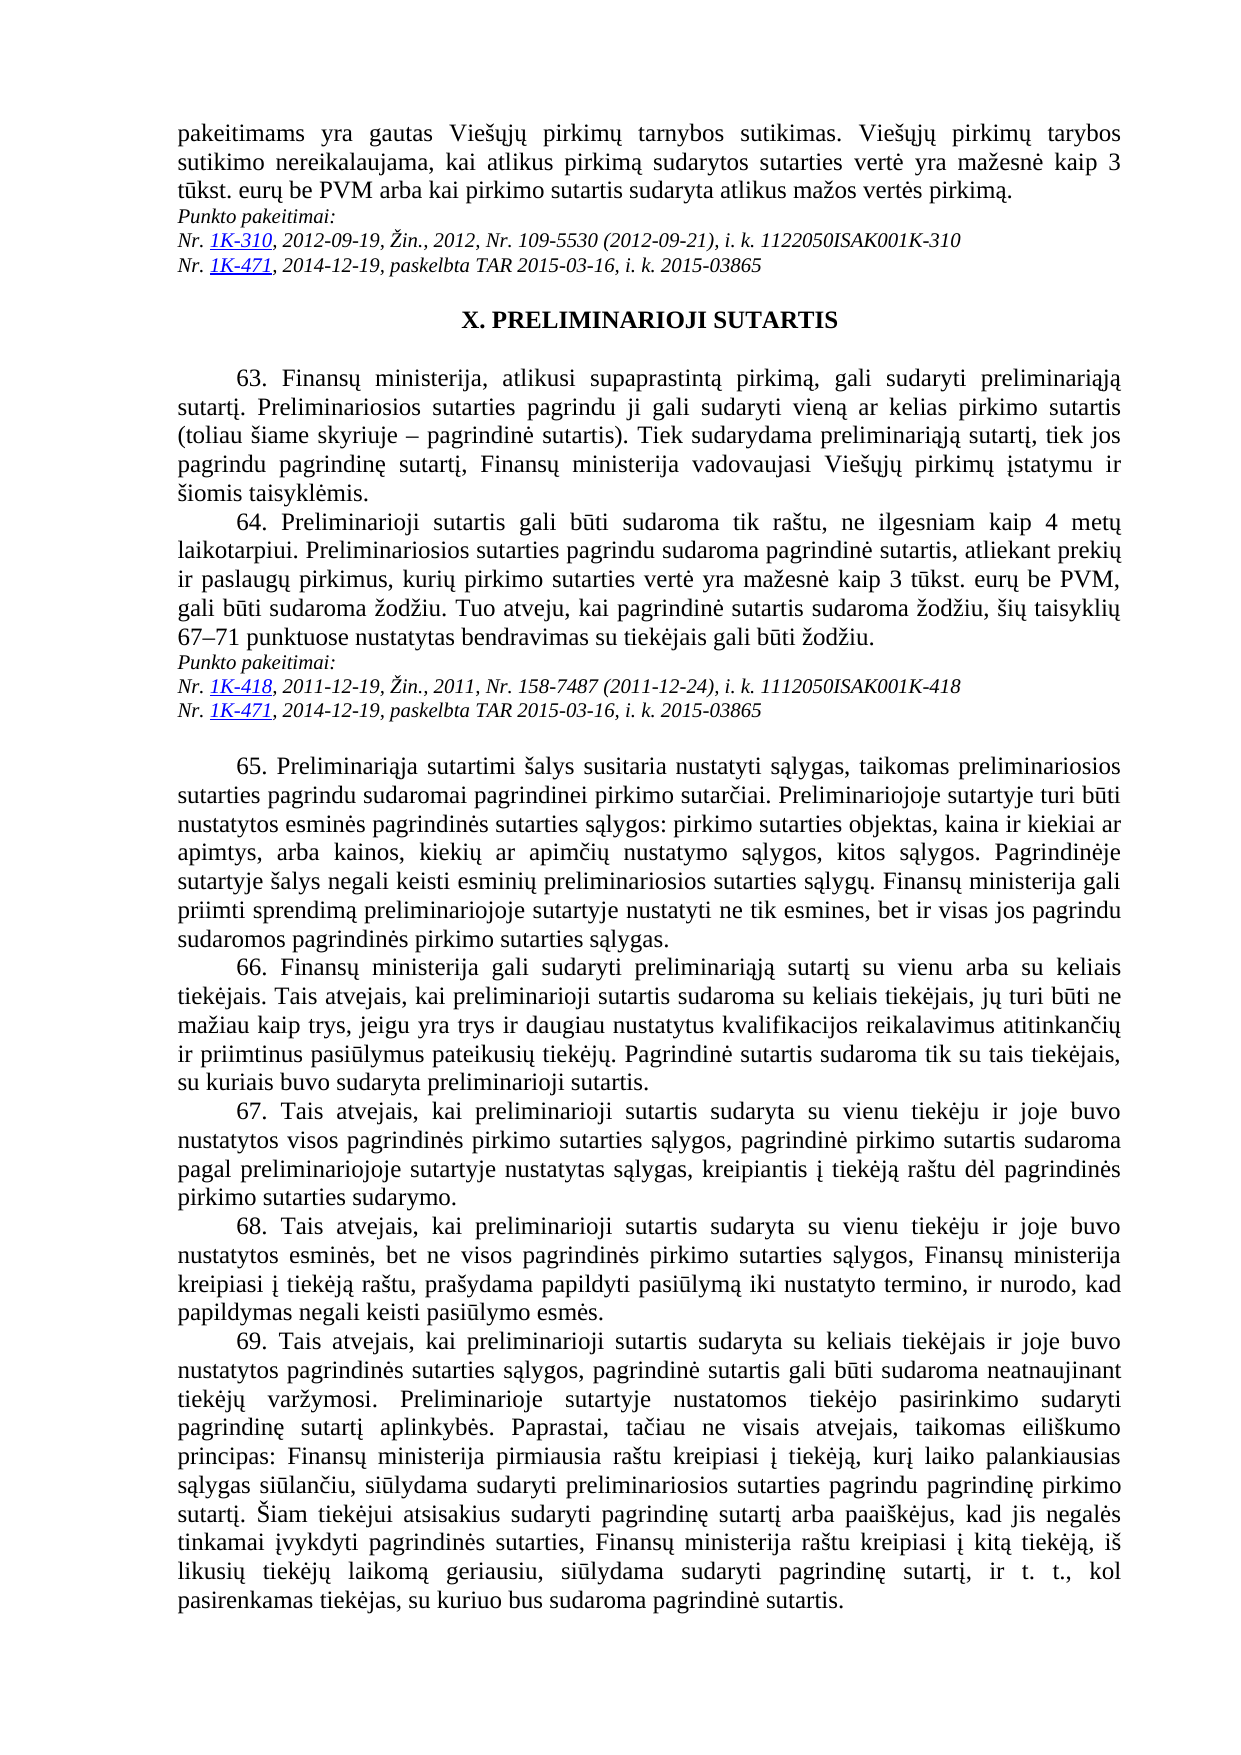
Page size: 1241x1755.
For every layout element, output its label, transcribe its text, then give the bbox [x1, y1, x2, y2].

text 64. Preliminarioji sutartis gali būti sudaroma tik raštu, ne ilgesniam kaip 4 metų laikotarpiui. Preliminariosios sutarties pagrindu sudaroma pagrindinė sutartis, atliekant prekių ir paslaugų pirkimus, kurių pirkimo sutarties vertė yra mažesnė kaip 3 tūkst. eurų be PVM, gali būti sudaroma žodžiu. Tuo atveju, kai pagrindinė sutartis sudaroma žodžiu, šių taisyklių 67–71 punktuose nustatytas bendravimas su tiekėjais gali būti žodžiu. [177, 507, 1122, 650]
text 63. Finansų ministerija, atlikusi supaprastintą pirkimą, gali sudaryti preliminariąją sutartį. Preliminariosios sutarties pagrindu ji gali sudaryti vieną ar kelias pirkimo sutartis (toliau šiame skyriuje – pagrindinė sutartis). Tiek sudarydama preliminariąją sutartį, tiek jos pagrindu pagrindinę sutartį, Finansų ministerija vadovaujasi Viešųjų pirkimų įstatymu ir šiomis taisyklėmis. [177, 363, 1122, 507]
text Nr. 1K-471, 2014-12-19, paskelbta TAR 2015-03-16, i. k. 2015-03865 [177, 252, 1122, 277]
text 66. Finansų ministerija gali sudaryti preliminariąją sutartį su vienu arba su keliais tiekėjais. Tais atvejais, kai preliminarioji sutartis sudaroma su keliais tiekėjais, jų turi būti ne mažiau kaip trys, jeigu yra trys ir daugiau nustatytus kvalifikacijos reikalavimus atitinkančių ir priimtinus pasiūlymus pateikusių tiekėjų. Pagrindinė sutartis sudaroma tik su tais tiekėjais, su kuriais buvo sudaryta preliminarioji sutartis. [177, 952, 1122, 1096]
text 69. Tais atvejais, kai preliminarioji sutartis sudaryta su keliais tiekėjais ir joje buvo nustatytos pagrindinės sutarties sąlygos, pagrindinė sutartis gali būti sudaroma neatnaujinant tiekėjų varžymosi. Preliminarioje sutartyje nustatomos tiekėjo pasirinkimo sudaryti pagrindinę sutartį aplinkybės. Paprastai, tačiau ne visais atvejais, taikomas eiliškumo principas: Finansų ministerija pirmiausia raštu kreipiasi į tiekėją, kurį laiko palankiausias sąlygas siūlančiu, siūlydama sudaryti preliminariosios sutarties pagrindu pagrindinę pirkimo sutartį. Šiam tiekėjui atsisakius sudaryti pagrindinę sutartį arba paaiškėjus, kad jis negalės tinkamai įvykdyti pagrindinės sutarties, Finansų ministerija raštu kreipiasi į kitą tiekėją, iš likusių tiekėjų laikomą geriausiu, siūlydama sudaryti pagrindinę sutartį, ir t. t., kol pasirenkamas tiekėjas, su kuriuo bus sudaroma pagrindinė sutartis. [177, 1326, 1122, 1614]
text 65. Preliminariąja sutartimi šalys susitaria nustatyti sąlygas, taikomas preliminariosios sutarties pagrindu sudaromai pagrindinei pirkimo sutarčiai. Preliminariojoje sutartyje turi būti nustatytos esminės pagrindinės sutarties sąlygos: pirkimo sutarties objektas, kaina ir kiekiai ar apimtys, arba kainos, kiekių ar apimčių nustatymo sąlygos, kitos sąlygos. Pagrindinėje sutartyje šalys negali keisti esminių preliminariosios sutarties sąlygų. Finansų ministerija gali priimti sprendimą preliminariojoje sutartyje nustatyti ne tik esmines, bet ir visas jos pagrindu sudaromos pagrindinės pirkimo sutarties sąlygas. [177, 751, 1122, 952]
text pakeitimams yra gautas Viešųjų pirkimų tarnybos sutikimas. Viešųjų pirkimų tarybos sutikimo nereikalaujama, kai atlikus pirkimą sudarytos sutarties vertė yra mažesnė kaip 3 tūkst. eurų be PVM arba kai pirkimo sutartis sudaryta atlikus mažos vertės pirkimą. [177, 118, 1122, 204]
text Nr. 1K-418, 2011-12-19, Žin., 2011, Nr. 158-7487 (2011-12-24), i. k. 1112050ISAK001K-418 [177, 674, 1122, 698]
text 67. Tais atvejais, kai preliminarioji sutartis sudaryta su vienu tiekėju ir joje buvo nustatytos visos pagrindinės pirkimo sutarties sąlygos, pagrindinė pirkimo sutartis sudaroma pagal preliminariojoje sutartyje nustatytas sąlygas, kreipiantis į tiekėją raštu dėl pagrindinės pirkimo sutarties sudarymo. [177, 1096, 1122, 1211]
text Punkto pakeitimai: [177, 650, 1122, 674]
text X. PRELIMINARIOJI SUTARTIS [177, 305, 1122, 334]
text 68. Tais atvejais, kai preliminarioji sutartis sudaryta su vienu tiekėju ir joje buvo nustatytos esminės, bet ne visos pagrindinės pirkimo sutarties sąlygos, Finansų ministerija kreipiasi į tiekėją raštu, prašydama papildyti pasiūlymą iki nustatyto termino, ir nurodo, kad papildymas negali keisti pasiūlymo esmės. [177, 1211, 1122, 1326]
text Nr. 1K-310, 2012-09-19, Žin., 2012, Nr. 109-5530 (2012-09-21), i. k. 1122050ISAK001K-310 [177, 228, 1122, 252]
text Nr. 1K-471, 2014-12-19, paskelbta TAR 2015-03-16, i. k. 2015-03865 [177, 698, 1122, 722]
text Punkto pakeitimai: [177, 204, 1122, 228]
